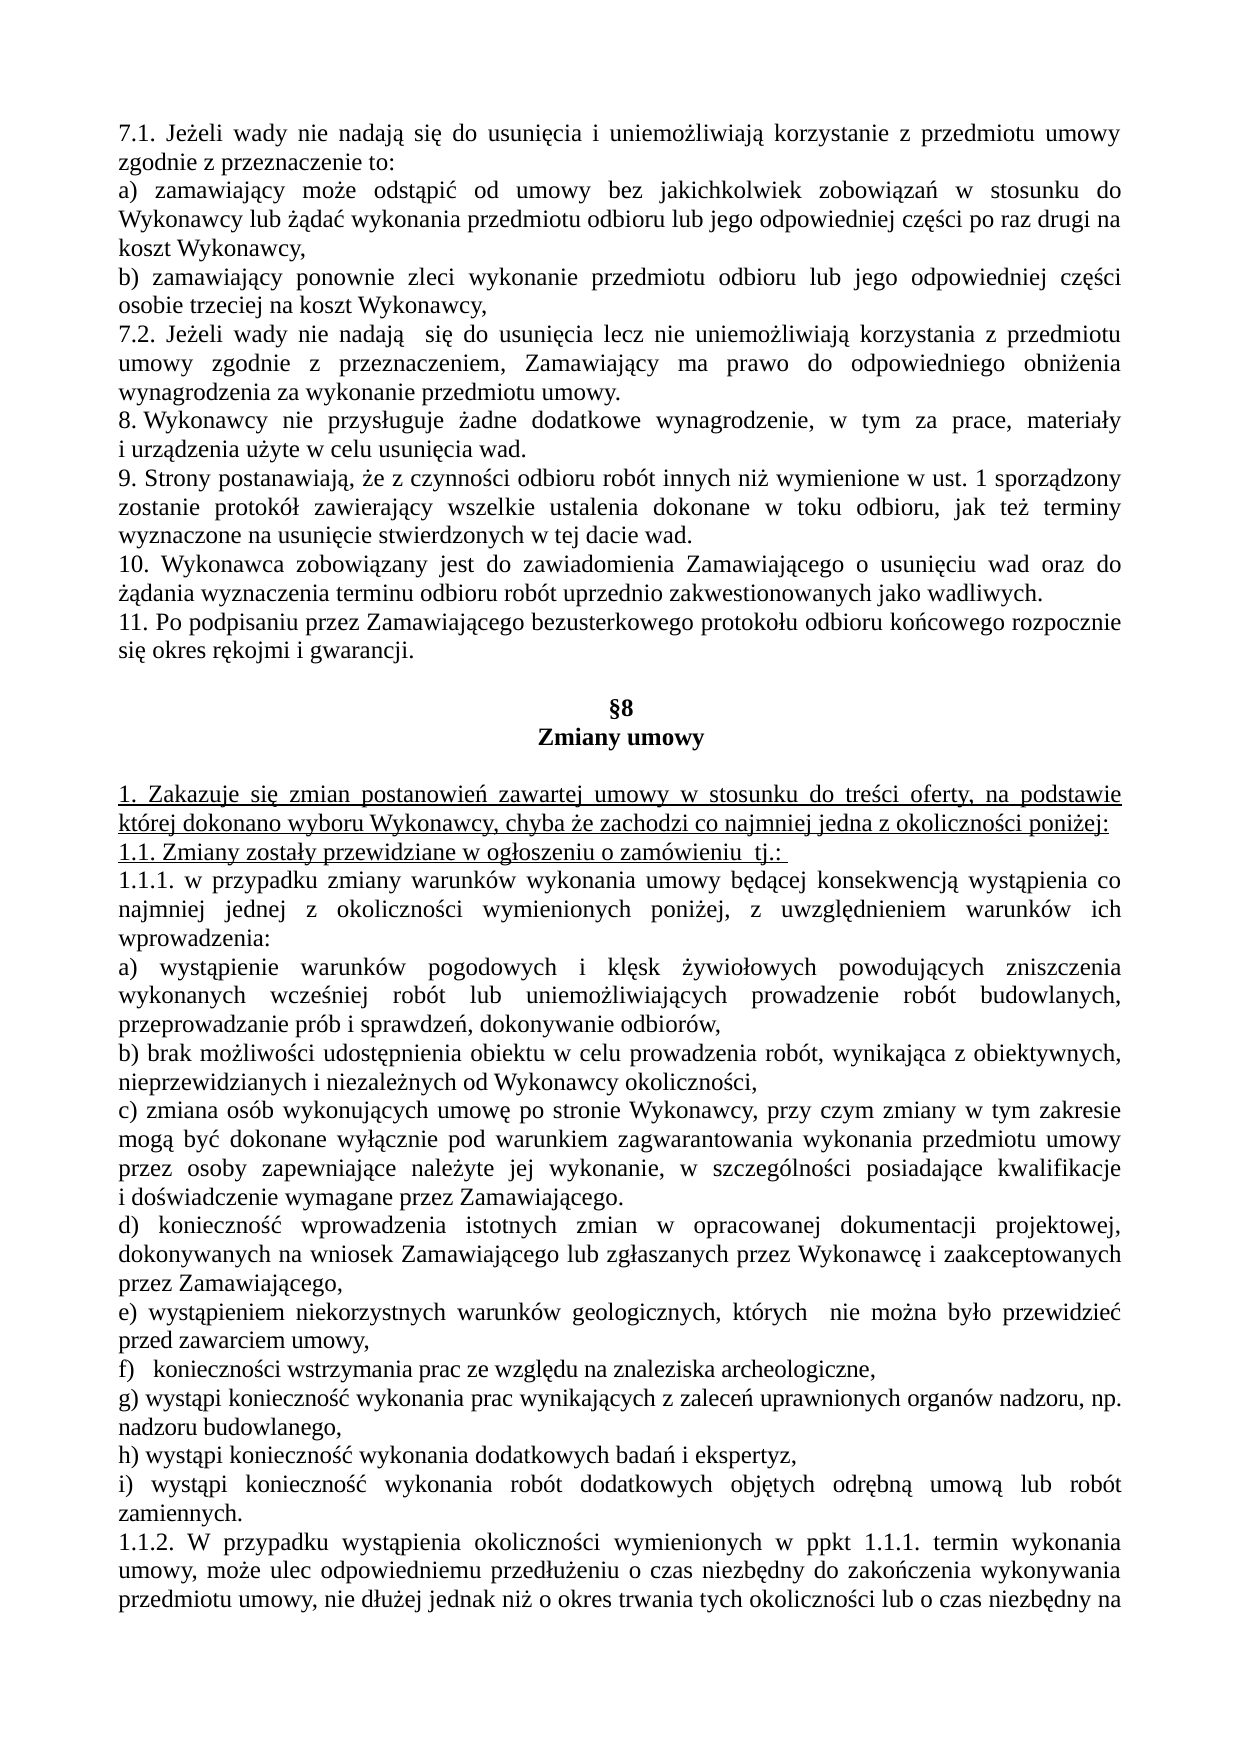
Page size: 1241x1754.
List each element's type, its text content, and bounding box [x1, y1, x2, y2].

text c) zmiana osób wykonujących umowę po stronie Wykonawcy, przy czym zmiany w tym zakresie mogą być dokonane wyłącznie pod warunkiem zagwarantowania wykonania przedmiotu umowy przez osoby zapewniające należyte jej wykonanie, w szczególności posiadające kwalifikacje i doświadczenie wymagane przez Zamawiającego. [118, 1096, 1122, 1211]
text a) wystąpienie warunków pogodowych i klęsk żywiołowych powodujących zniszczenia wykonanych wcześniej robót lub uniemożliwiających prowadzenie robót budowlanych, przeprowadzanie prób i sprawdzeń, dokonywanie odbiorów, [118, 952, 1122, 1038]
text §8 [119, 693, 1122, 722]
text 8. Wykonawcy nie przysługuje żadne dodatkowe wynagrodzenie, w tym za prace, materiały i urządzenia użyte w celu usunięcia wad. [118, 406, 1122, 463]
text 10. Wykonawca zobowiązany jest do zawiadomienia Zamawiającego o usunięciu wad oraz do żądania wyznaczenia terminu odbioru robót uprzednio zakwestionowanych jako wadliwych. [118, 549, 1122, 607]
text 1.1.2. W przypadku wystąpienia okoliczności wymienionych w ppkt 1.1.1. termin wykonania umowy, może ulec odpowiedniemu przedłużeniu o czas niezbędny do zakończenia wykonywania przedmiotu umowy, nie dłużej jednak niż o okres trwania tych okoliczności lub o czas niezbędny na [118, 1527, 1122, 1613]
text 7.1. Jeżeli wady nie nadają się do usunięcia i uniemożliwiają korzystanie z przedmiotu umowy zgodnie z przeznaczenie to: [118, 118, 1122, 176]
text b) zamawiający ponownie zleci wykonanie przedmiotu odbioru lub jego odpowiedniej części osobie trzeciej na koszt Wykonawcy, [118, 262, 1122, 319]
text d) konieczność wprowadzenia istotnych zmian w opracowanej dokumentacji projektowej, dokonywanych na wniosek Zamawiającego lub zgłaszanych przez Wykonawcę i zaakceptowanych przez Zamawiającego, [118, 1211, 1122, 1297]
text 9. Strony postanawiają, że z czynności odbioru robót innych niż wymienione w ust. 1 sporządzony zostanie protokół zawierający wszelkie ustalenia dokonane w toku odbioru, jak też terminy wyznaczone na usunięcie stwierdzonych w tej dacie wad. [118, 463, 1122, 549]
text 11. Po podpisaniu przez Zamawiającego bezusterkowego protokołu odbioru końcowego rozpocznie się okres rękojmi i gwarancji. [118, 607, 1122, 664]
text b) brak możliwości udostępnienia obiektu w celu prowadzenia robót, wynikająca z obiektywnych, nieprzewidzianych i niezależnych od Wykonawcy okoliczności, [118, 1038, 1122, 1096]
text f) konieczności wstrzymania prac ze względu na znaleziska archeologiczne, [118, 1354, 1122, 1383]
text 1.1. Zmiany zostały przewidziane w ogłoszeniu o zamówieniu tj.: [118, 837, 1122, 866]
text i) wystąpi konieczność wykonania robót dodatkowych objętych odrębną umową lub robót zamiennych. [118, 1469, 1122, 1527]
text której dokonano wyboru Wykonawcy, chyba że zachodzi co najmniej jedna z okoliczności poniżej: [118, 806, 1122, 837]
text a) zamawiający może odstąpić od umowy bez jakichkolwiek zobowiązań w stosunku do Wykonawcy lub żądać wykonania przedmiotu odbioru lub jego odpowiedniej części po raz drugi na koszt Wykonawcy, [118, 176, 1122, 262]
text e) wystąpieniem niekorzystnych warunków geologicznych, których nie można było przewidzieć przed zawarciem umowy, [118, 1297, 1122, 1354]
text Zmiany umowy [119, 722, 1122, 751]
text h) wystąpi konieczność wykonania dodatkowych badań i ekspertyz, [118, 1441, 1122, 1469]
text g) wystąpi konieczność wykonania prac wynikających z zaleceń uprawnionych organów nadzoru, np. nadzoru budowlanego, [118, 1383, 1122, 1441]
text 1.1.1. w przypadku zmiany warunków wykonania umowy będącej konsekwencją wystąpienia co najmniej jednej z okoliczności wymienionych poniżej, z uwzględnieniem warunków ich wprowadzenia: [118, 866, 1122, 952]
text 1. Zakazuje się zmian postanowień zawartej umowy w stosunku do treści oferty, na podstawie [118, 779, 1122, 804]
text 7.2. Jeżeli wady nie nadają się do usunięcia lecz nie uniemożliwiają korzystania z przedmiotu umowy zgodnie z przeznaczeniem, Zamawiający ma prawo do odpowiedniego obniżenia wynagrodzenia za wykonanie przedmiotu umowy. [118, 319, 1122, 406]
